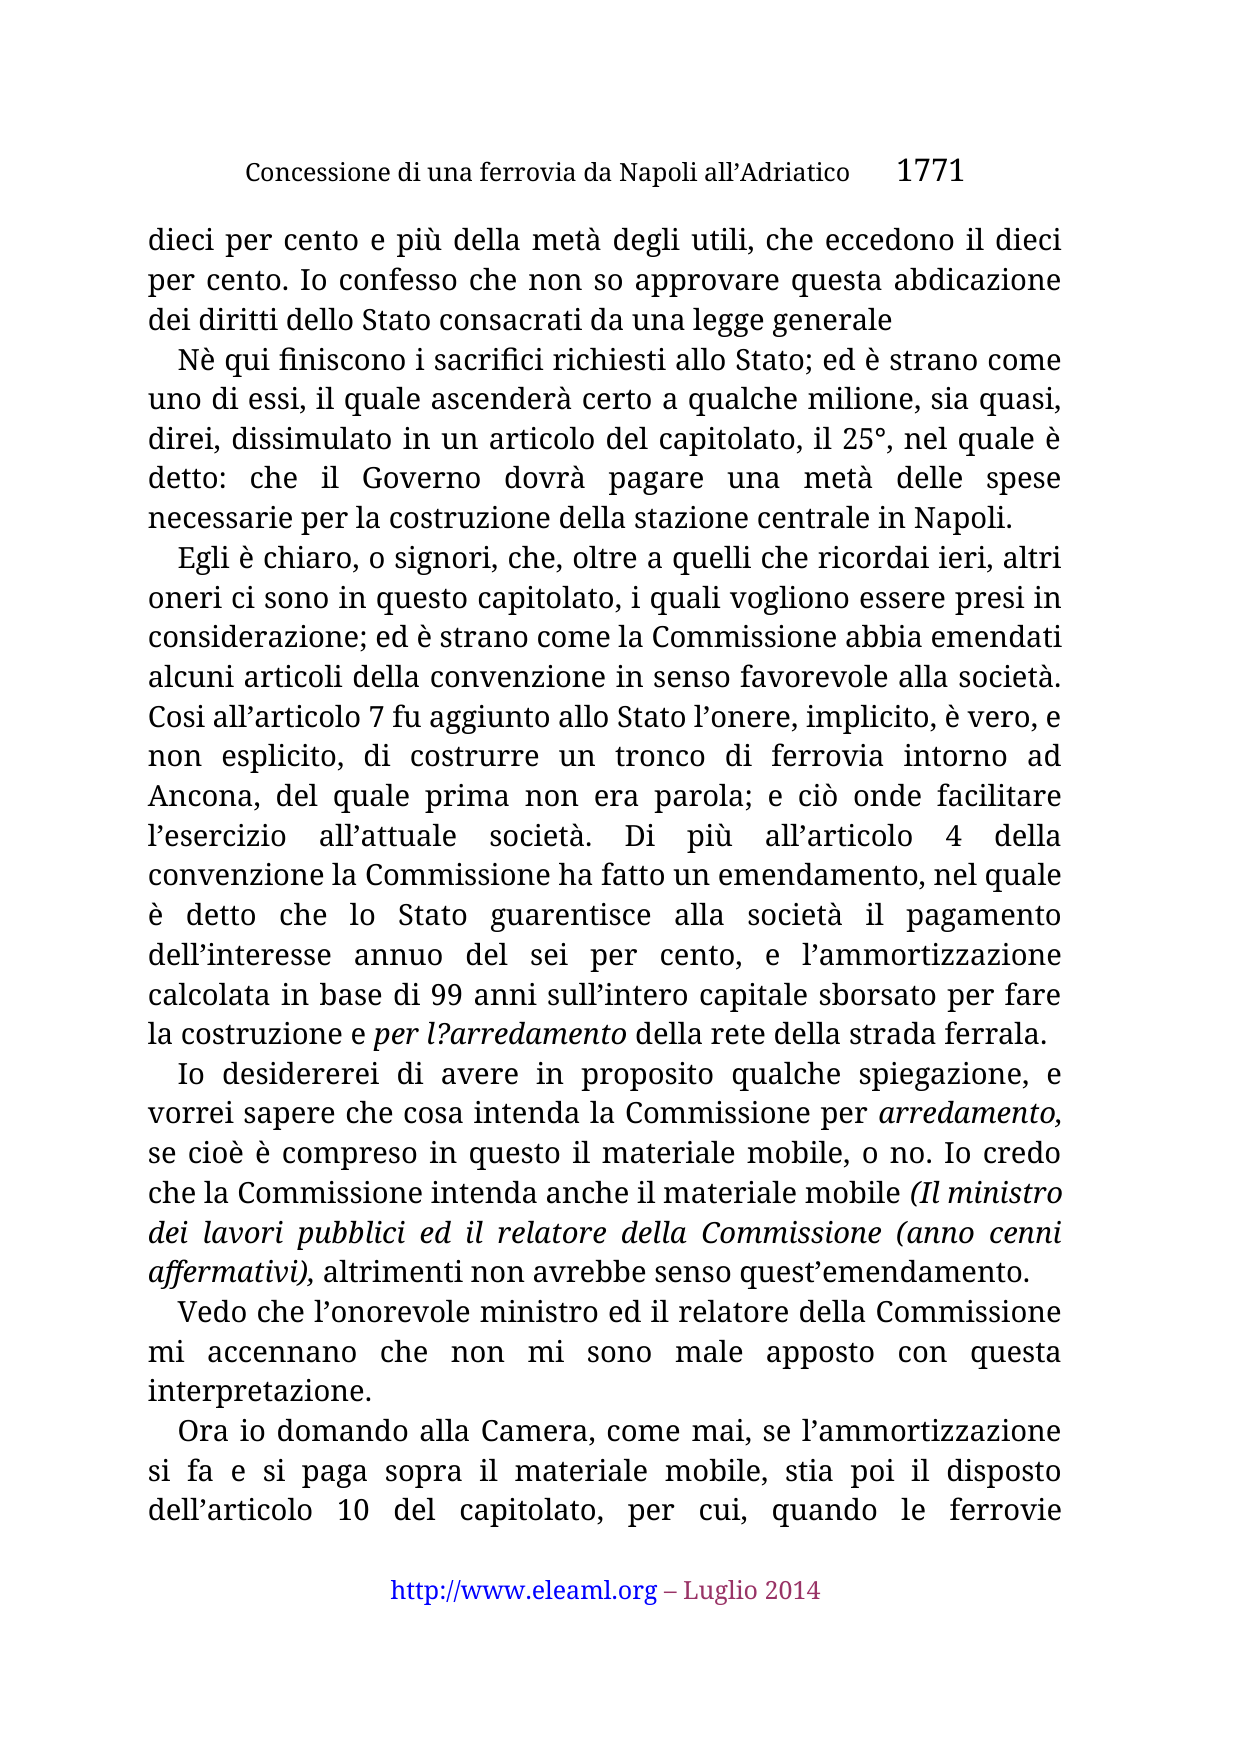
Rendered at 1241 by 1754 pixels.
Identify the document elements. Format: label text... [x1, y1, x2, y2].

text Ora io domando alla Camera, come mai, se l’ammortizzazione si fa e si paga sopra il materiale mobile, stia poi il disposto dell’articolo 10 del capitolato, per cui, quando le ferrovie [148, 1410, 1063, 1529]
text Vedo che l’onorevole ministro ed il relatore della Commissione mi accennano che non mi sono male apposto con questa interpretazione. [148, 1291, 1063, 1410]
text dieci per cento e più della metà degli utili, che eccedono il dieci per cento. Io confesso che non so approvare questa abdicazione dei diritti dello Stato consacrati da una legge generale [148, 220, 1063, 339]
text Egli è chiaro, o signori, che, oltre a quelli che ricordai ieri, altri oneri ci sono in questo capitolato, i quali vogliono essere presi in considerazione; ed è strano come la Commissione abbia emendati alcuni articoli della convenzione in senso favorevole alla società. Cosi all’articolo 7 fu aggiunto allo Stato l’onere, implicito, è vero, e non esplicito, di costrurre un tronco di ferrovia intorno ad Ancona, del quale prima non era parola; e ciò onde facilitare l’esercizio all’attuale società. Di più all’articolo 4 della convenzione la Commissione ha fatto un emendamento, nel quale è detto che lo Stato guarentisce alla società il pagamento dell’interesse annuo del sei per cento, e l’ammortizzazione calcolata in base di 99 anni sull’intero capitale sborsato per fare la costruzione e per l?arredamento della rete della strada ferrala. [148, 537, 1063, 1053]
text Nè qui finiscono i sacrifici richiesti allo Stato; ed è strano come uno di essi, il quale ascenderà certo a qualche milione, sia quasi, direi, dissimulato in un articolo del capitolato, il 25°, nel quale è detto: che il Governo dovrà pagare una metà delle spese necessarie per la costruzione della stazione centrale in Napoli. [148, 339, 1063, 537]
text Io desidererei di avere in proposito qualche spiegazione, e vorrei sapere che cosa intenda la Commissione per arredamento, se cioè è compreso in questo il materiale mobile, o no. Io credo che la Commissione intenda anche il materiale mobile (Il ministro dei lavori pubblici ed il relatore della Commissione (anno cenni affermativi), altrimenti non avrebbe senso quest’emendamento. [148, 1053, 1063, 1291]
